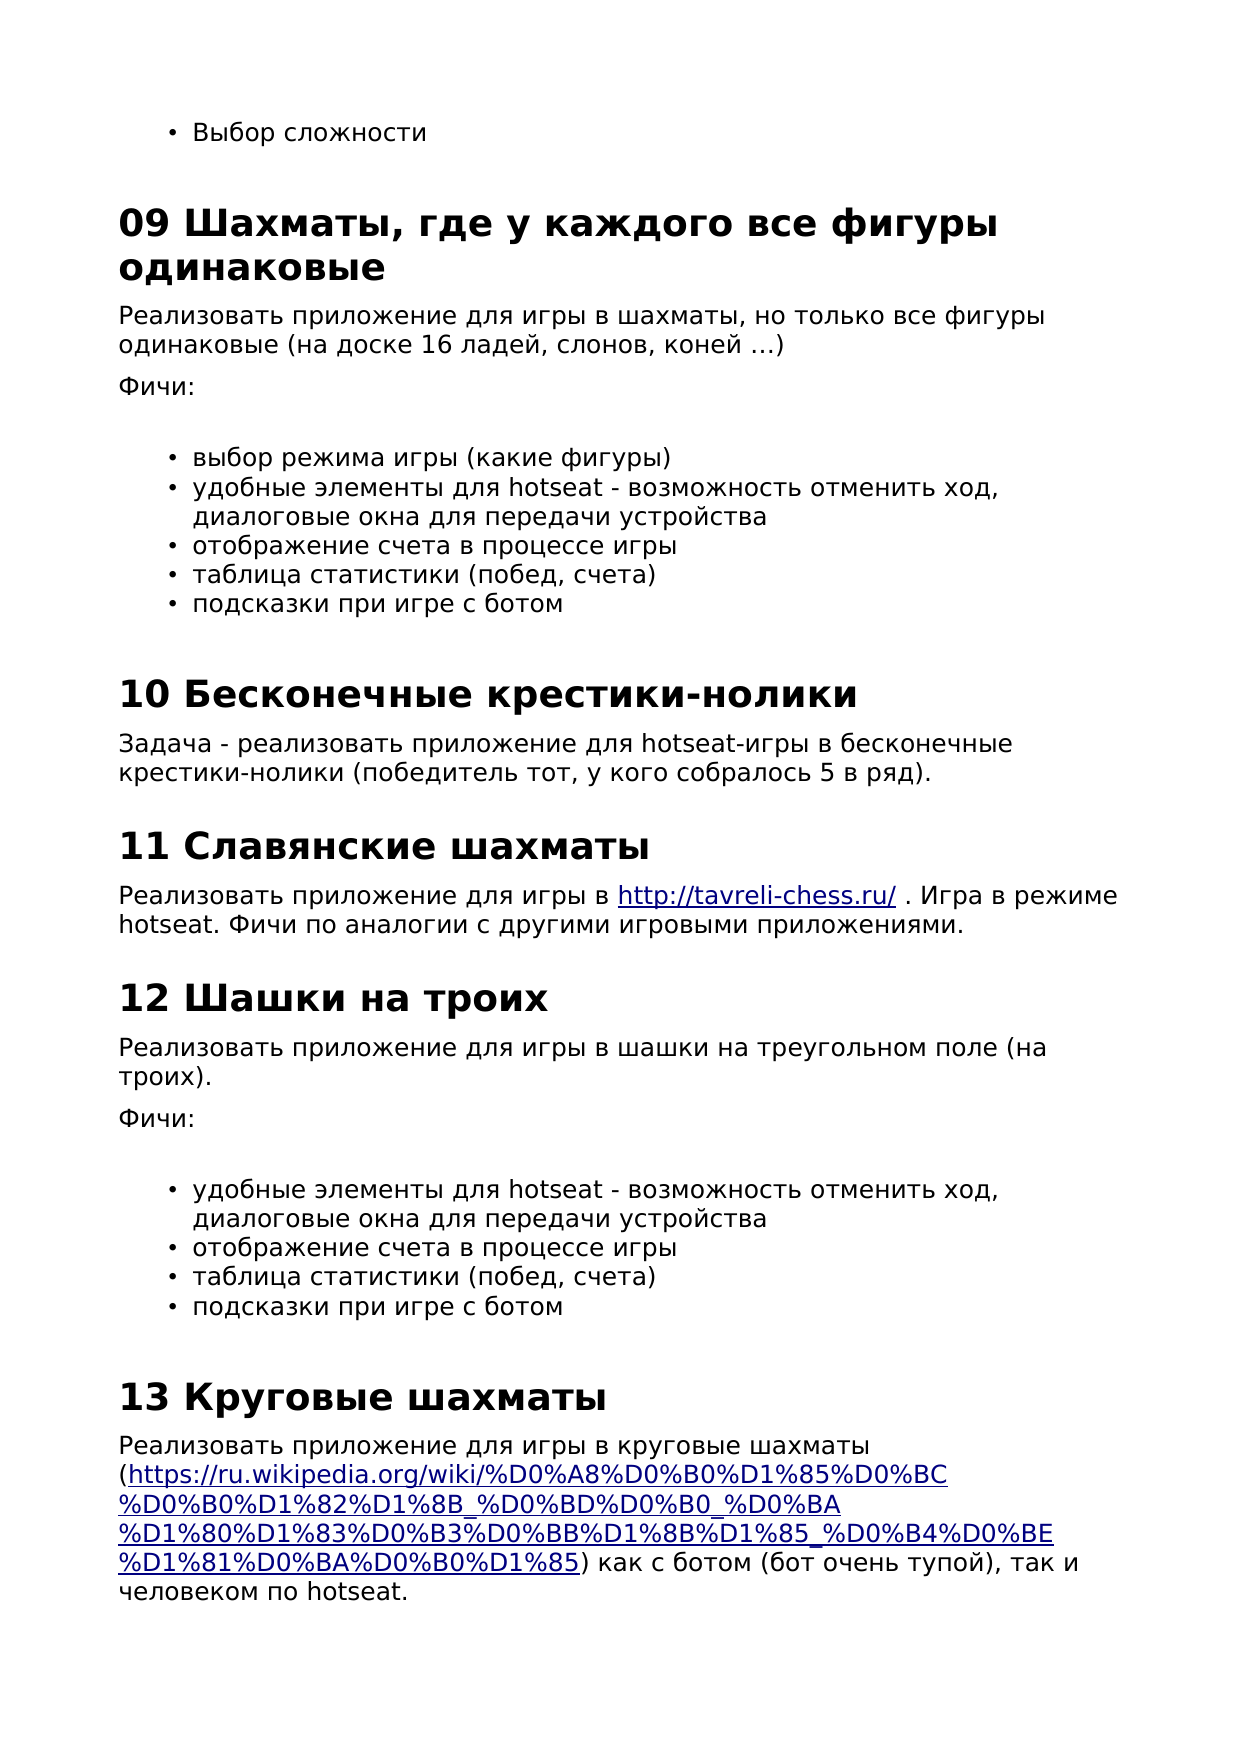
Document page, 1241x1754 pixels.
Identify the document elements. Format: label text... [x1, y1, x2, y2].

subtitle 10 Бесконечные крестики-нолики [118, 673, 1122, 717]
text Реализовать приложение для игры в шахматы, но только все фигуры одинаковые (на доске 16 ладей, слонов, коней …) [118, 302, 1122, 360]
text Реализовать приложение для игры в http://tavreli-chess.ru/ . Игра в режиме hotseat. Фичи по аналогии с другими игровыми приложениями. [118, 881, 1122, 939]
list выбор режима игры (какие фигуры) [177, 443, 1122, 473]
list таблица статистики (побед, счета) [177, 1263, 1122, 1292]
list удобные элементы для hotseat - возможность отменить ход, диалоговые окна для передачи устройства [177, 1175, 1122, 1233]
text Реализовать приложение для игры в шашки на треугольном поле (на троих). [118, 1033, 1122, 1091]
subtitle 09 Шахматы, где у каждого все фигуры одинаковые [118, 202, 1122, 289]
text Фичи: [118, 372, 1122, 402]
list подсказки при игре с ботом [177, 1292, 1122, 1321]
subtitle 11 Славянские шахматы [118, 825, 1122, 869]
list подсказки при игре с ботом [177, 589, 1122, 618]
list таблица статистики (побед, счета) [177, 560, 1122, 589]
list удобные элементы для hotseat - возможность отменить ход, диалоговые окна для передачи устройства [177, 473, 1122, 531]
subtitle 13 Круговые шахматы [118, 1375, 1122, 1419]
text Задача - реализовать приложение для hotseat-игры в бесконечные крестики-нолики (победитель тот, у кого собралось 5 в ряд). [118, 729, 1122, 787]
list отображение счета в процессе игры [177, 531, 1122, 560]
list Выбор сложности [177, 118, 1122, 147]
text Реализовать приложение для игры в круговые шахматы (https://ru.wikipedia.org/wiki/%D0%A8%D0%B0%D1%85%D0%BC%D0%B0%D1%82%D1%8B_%D0%BD%D0%B0_%D0%BA%D1%80%D1%83%D0%B3%D0%BB%D1%8B%D1%85_%D0%B4%D0%BE%D1%81%D0%BA%D0%B0%D1%85) как с ботом (бот очень тупой), так и человеком по hotseat. [118, 1432, 1122, 1607]
list отображение счета в процессе игры [177, 1233, 1122, 1263]
subtitle 12 Шашки на троих [118, 977, 1122, 1021]
text Фичи: [118, 1104, 1122, 1133]
